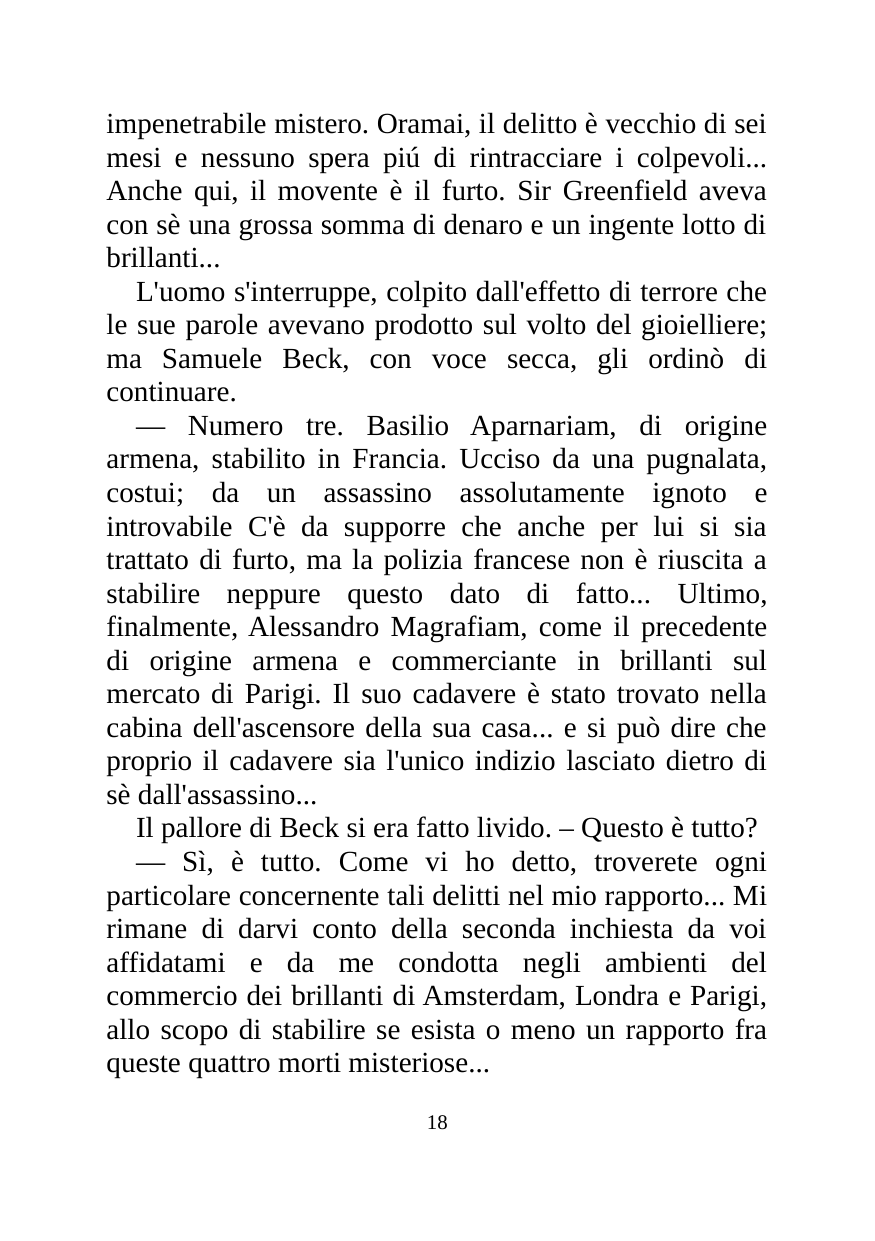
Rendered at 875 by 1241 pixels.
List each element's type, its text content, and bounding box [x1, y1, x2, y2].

text Il pallore di Beck si era fatto livido. – Questo è tutto? [106, 811, 768, 844]
text impenetrabile mistero. Oramai, il delitto è vecchio di sei mesi e nessuno spera piú di rintracciare i colpevoli... Anche qui, il movente è il furto. Sir Greenfield aveva con sè una grossa somma di denaro e un ingente lotto di brillanti... [106, 106, 768, 274]
text L'uomo s'interruppe, colpito dall'effetto di terrore che le sue parole avevano prodotto sul volto del gioielliere; ma Samuele Beck, con voce secca, gli ordinò di continuare. [106, 274, 768, 408]
text — Sì, è tutto. Come vi ho detto, troverete ogni particolare concernente tali delitti nel mio rapporto... Mi rimane di darvi conto della seconda inchiesta da voi affidatami e da me condotta negli ambienti del commercio dei brillanti di Amsterdam, Londra e Parigi, allo scopo di stabilire se esista o meno un rapporto fra queste quattro morti misteriose... [106, 844, 768, 1079]
text — Numero tre. Basilio Aparnariam, di origine armena, stabilito in Francia. Ucciso da una pugnalata, costui; da un assassino assolutamente ignoto e introvabile C'è da supporre che anche per lui si sia trattato di furto, ma la polizia francese non è riuscita a stabilire neppure questo dato di fatto... Ultimo, finalmente, Alessandro Magrafiam, come il precedente di origine armena e commerciante in brillanti sul mercato di Parigi. Il suo cadavere è stato trovato nella cabina dell'ascensore della sua casa... e si può dire che proprio il cadavere sia l'unico indizio lasciato dietro di sè dall'assassino... [106, 408, 768, 811]
